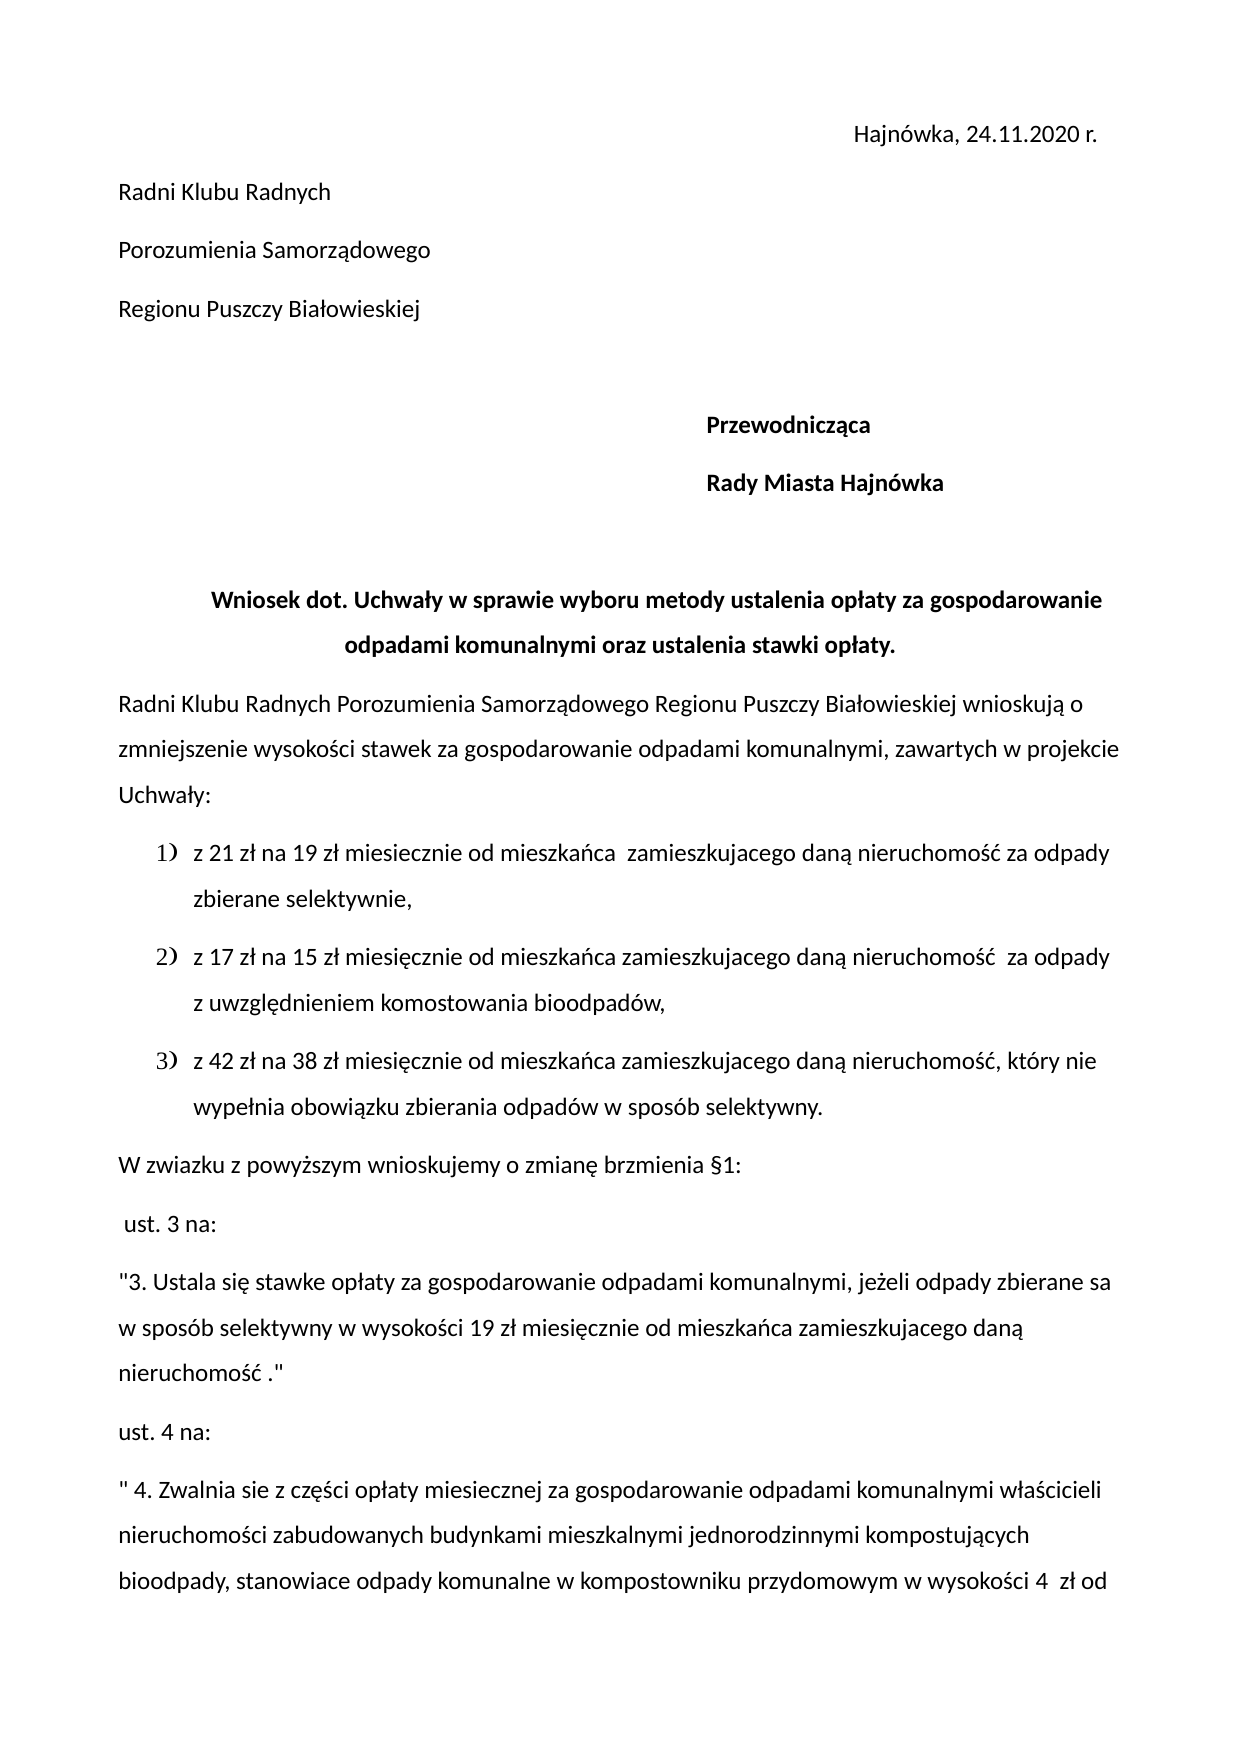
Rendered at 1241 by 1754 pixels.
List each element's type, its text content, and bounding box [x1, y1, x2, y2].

list z 17 zł na 15 zł miesięcznie od mieszkańca zamieszkujacego daną nieruchomość za odpady z uwzględnieniem komostowania bioodpadów, [156, 942, 1122, 1018]
text Radni Klubu Radnych [118, 176, 1122, 207]
text Regionu Puszczy Białowieskiej [118, 293, 1122, 323]
text Radni Klubu Radnych Porozumienia Samorządowego Regionu Puszczy Białowieskiej wnioskują o zmniejszenie wysokości stawek za gospodarowanie odpadami komunalnymi, zawartych w projekcie Uchwały: [118, 688, 1122, 810]
text Porozumienia Samorządowego [118, 234, 1122, 265]
text ust. 4 na: [118, 1416, 1122, 1446]
text ust. 3 na: [118, 1208, 1122, 1238]
text Wniosek dot. Uchwały w sprawie wyboru metody ustalenia opłaty za gospodarowanie odpadami komunalnymi oraz ustalenia stawki opłaty. [118, 584, 1122, 660]
text " 4. Zwalnia sie z części opłaty miesiecznej za gospodarowanie odpadami komunalnymi właścicieli nieruchomości zabudowanych budynkami mieszkalnymi jednorodzinnymi kompostujących bioodpady, stanowiace odpady komunalne w kompostowniku przydomowym w wysokości 4 zł od [118, 1474, 1122, 1596]
text Przewodnicząca [118, 409, 1122, 440]
list z 42 zł na 38 zł miesięcznie od mieszkańca zamieszkujacego daną nieruchomość, który nie wypełnia obowiązku zbierania odpadów w sposób selektywny. [156, 1046, 1122, 1122]
list z 21 zł na 19 zł miesiecznie od mieszkańca zamieszkujacego daną nieruchomość za odpady zbierane selektywnie, [156, 838, 1122, 914]
text Hajnówka, 24.11.2020 r. [118, 118, 1122, 149]
text W zwiazku z powyższym wnioskujemy o zmianę brzmienia §1: [118, 1149, 1122, 1180]
text "3. Ustala się stawke opłaty za gospodarowanie odpadami komunalnymi, jeżeli odpady zbierane sa w sposób selektywny w wysokości 19 zł miesięcznie od mieszkańca zamieszkujacego daną nieruchomość ." [118, 1266, 1122, 1388]
text Rady Miasta Hajnówka [118, 467, 1122, 498]
